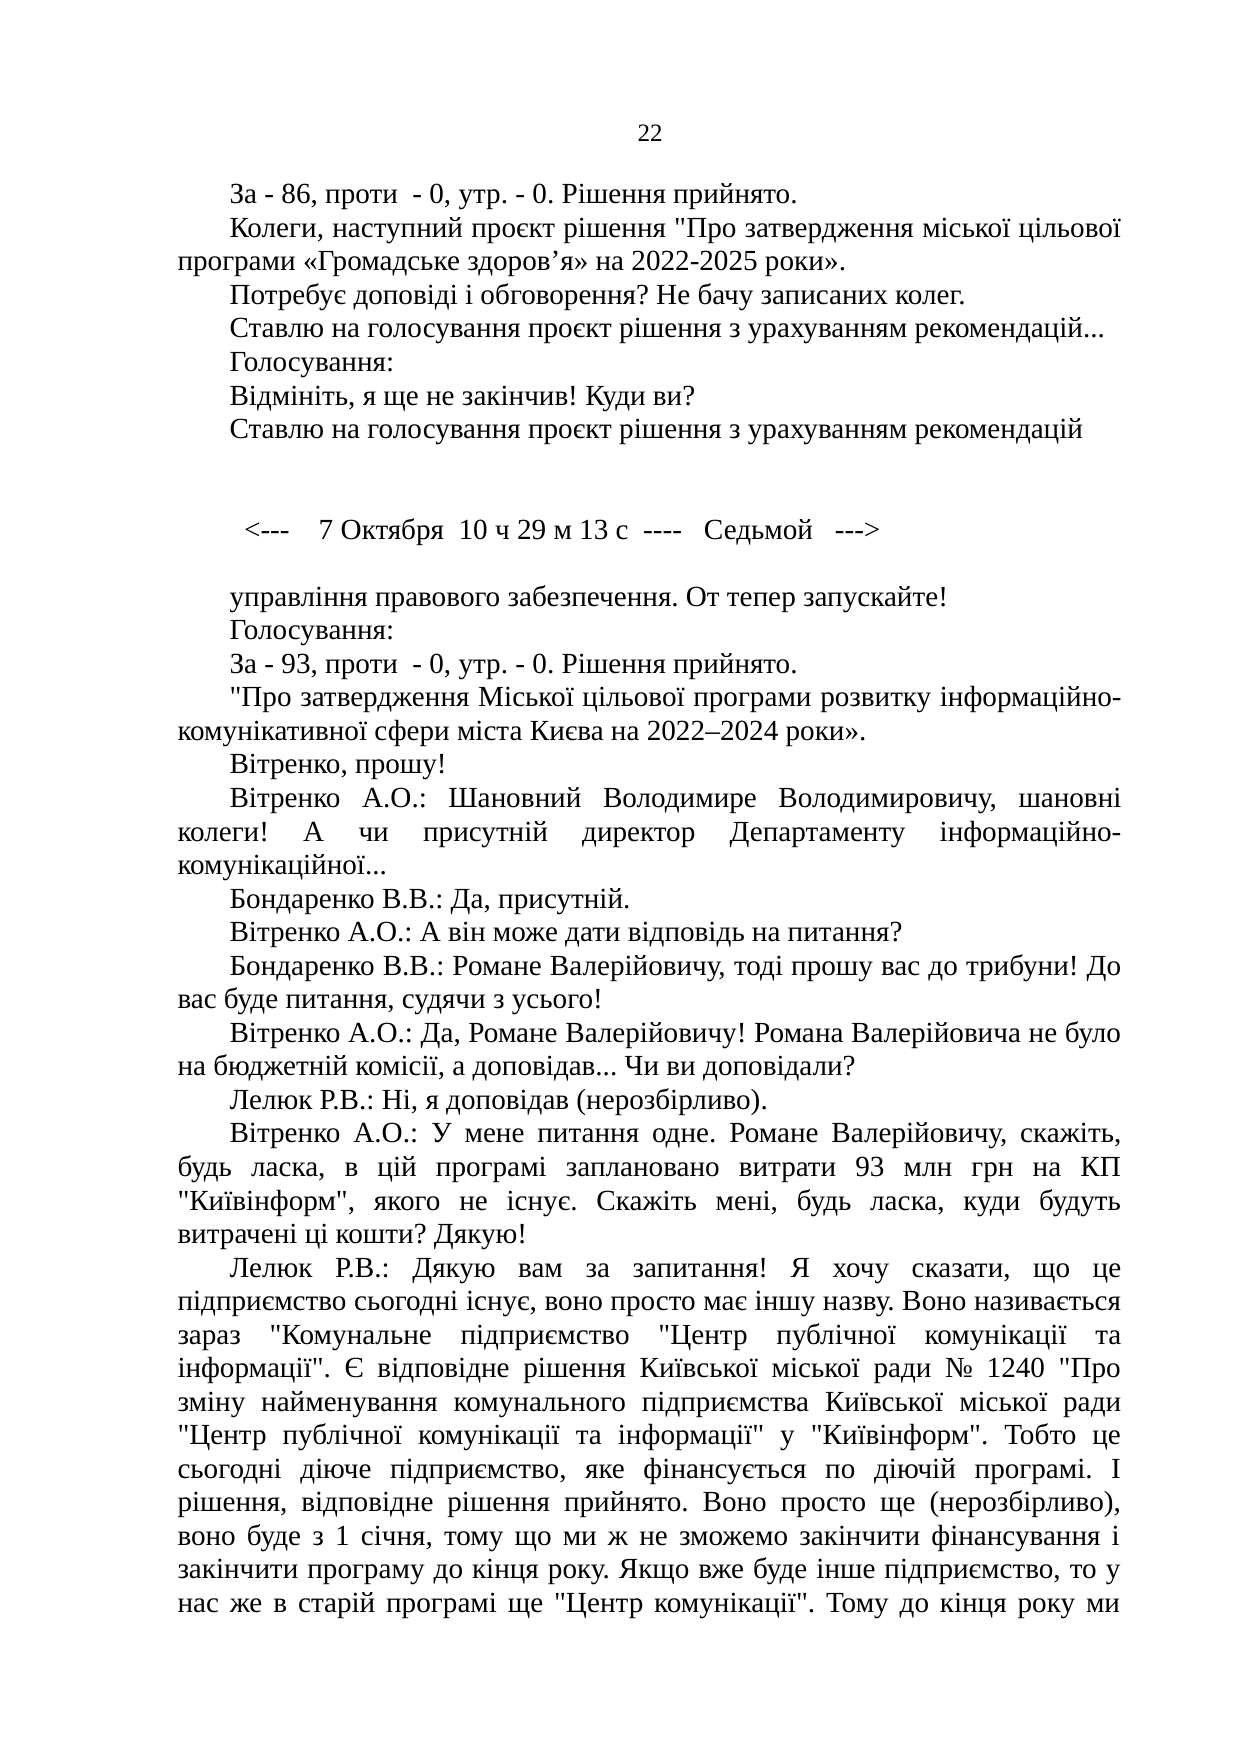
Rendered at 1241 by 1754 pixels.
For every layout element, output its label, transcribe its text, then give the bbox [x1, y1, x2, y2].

text Потребує доповіді і обговорення? Не бачу записаних колег. [177, 277, 1122, 311]
text управління правового забезпечення. От тепер запускайте! [177, 579, 1122, 612]
text Відмініть, я ще не закінчив! Куди ви? [177, 378, 1122, 411]
text Бондаренко В.В.: Да, присутній. [177, 881, 1122, 914]
text Вітренко А.О.: Да, Романе Валерійовичу! Романа Валерійовича не було на бюджетній комісії, а доповідав... Чи ви доповідали? [177, 1015, 1122, 1082]
text Голосування: [177, 612, 1122, 646]
text Колеги, наступний проєкт рішення "Про затвердження міської цільової програми «Громадське здоров’я» на 2022-2025 роки». [177, 210, 1122, 277]
text Бондаренко В.В.: Романе Валерійовичу, тоді прошу вас до трибуни! До вас буде питання, судячи з усього! [177, 948, 1122, 1015]
text За - 86, проти - 0, утр. - 0. Рішення прийнято. [177, 176, 1122, 210]
text Голосування: [177, 344, 1122, 378]
text <--- 7 Октября 10 ч 29 м 13 с ---- Седьмой ---> [177, 512, 1122, 545]
text Вітренко А.О.: У мене питання одне. Романе Валерійовичу, скажіть, будь ласка, в цій програмі заплановано витрати 93 млн грн на КП "Київінформ", якого не існує. Скажіть мені, будь ласка, куди будуть витрачені ці кошти? Дякую! [177, 1116, 1122, 1250]
text Вітренко А.О.: Шановний Володимире Володимировичу, шановні колеги! А чи присутній директор Департаменту інформаційно-комунікаційної... [177, 780, 1122, 881]
text "Про затвердження Міської цільової програми розвитку інформаційно-комунікативної сфери міста Києва на 2022–2024 роки». [177, 679, 1122, 747]
text За - 93, проти - 0, утр. - 0. Рішення прийнято. [177, 646, 1122, 679]
text Вітренко А.О.: А він може дати відповідь на питання? [177, 914, 1122, 948]
text Ставлю на голосування проєкт рішення з урахуванням рекомендацій... [177, 311, 1122, 344]
text Ставлю на голосування проєкт рішення з урахуванням рекомендацій [177, 411, 1122, 445]
text Лелюк Р.В.: Дякую вам за запитання! Я хочу сказати, що це підприємство сьогодні існує, воно просто має іншу назву. Воно називається зараз "Комунальне підприємство "Центр публічної комунікації та інформації". Є відповідне рішення Київської міської ради № 1240 "Про зміну найменування комунального підприємства Київської міської ради "Центр публічної комунікації та інформації" у "Київінформ". Тобто це сьогодні діюче підприємство, яке фінансується по діючій програмі. І рішення, відповідне рішення прийнято. Воно просто ще (нерозбірливо), воно буде з 1 січня, тому що ми ж не зможемо закінчити фінансування і закінчити програму до кінця року. Якщо вже буде інше підприємство, то у нас же в старій програмі ще "Центр комунікації". Тому до кінця року ми [177, 1250, 1122, 1619]
text Лелюк Р.В.: Ні, я доповідав (нерозбірливо). [177, 1082, 1122, 1116]
text Вітренко, прошу! [177, 747, 1122, 780]
